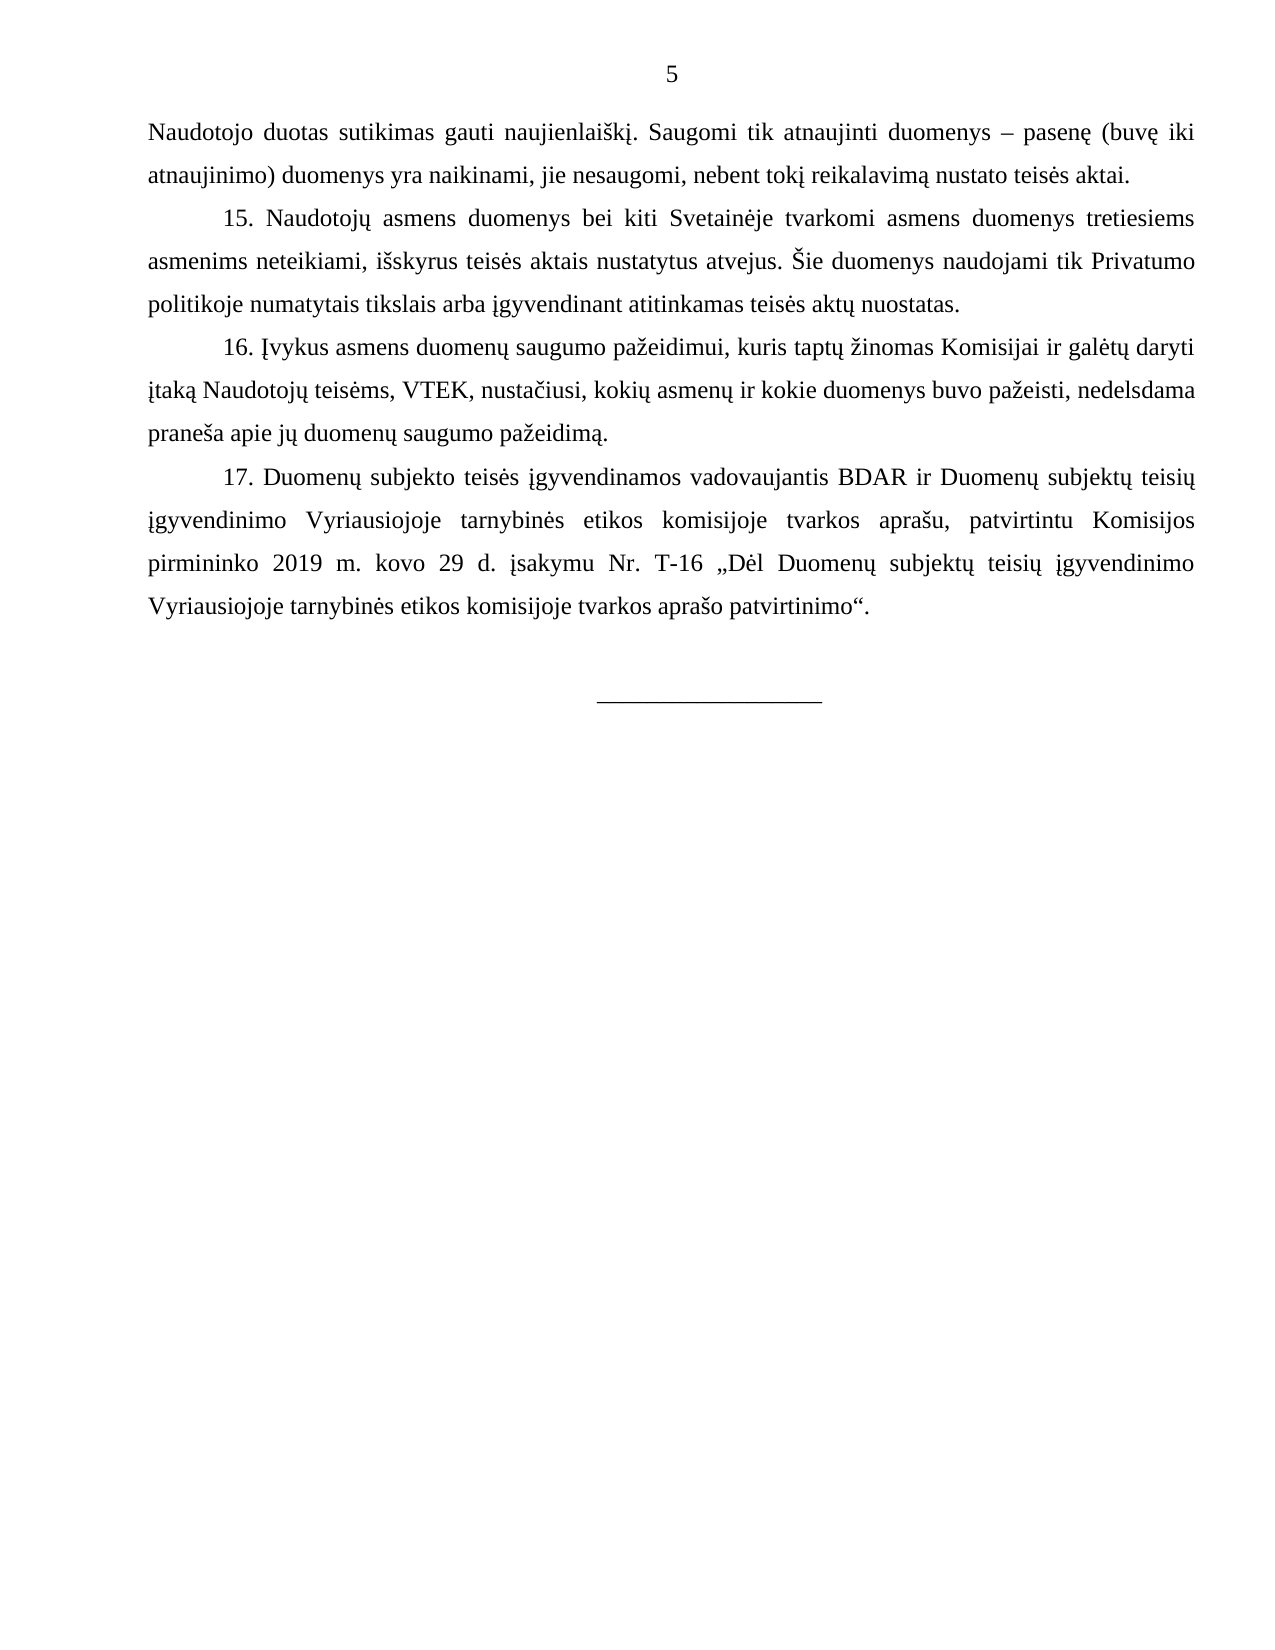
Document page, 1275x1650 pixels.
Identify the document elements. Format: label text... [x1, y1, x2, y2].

text Naudotojo duotas sutikimas gauti naujienlaiškį. Saugomi tik atnaujinti duomenys – pasenę (buvę iki atnaujinimo) duomenys yra naikinami, jie nesaugomi, nebent tokį reikalavimą nustato teisės aktai. [148, 117, 1196, 188]
text 16. Įvykus asmens duomenų saugumo pažeidimui, kuris taptų žinomas Komisijai ir galėtų daryti įtaką Naudotojų teisėms, VTEK, nustačiusi, kokių asmenų ir kokie duomenys buvo pažeisti, nedelsdama praneša apie jų duomenų saugumo pažeidimą. [148, 332, 1196, 447]
text __________________ [148, 677, 1196, 706]
text 15. Naudotojų asmens duomenys bei kiti Svetainėje tvarkomi asmens duomenys tretiesiems asmenims neteikiami, išskyrus teisės aktais nustatytus atvejus. Šie duomenys naudojami tik Privatumo politikoje numatytais tikslais arba įgyvendinant atitinkamas teisės aktų nuostatas. [148, 203, 1196, 318]
text 17. Duomenų subjekto teisės įgyvendinamos vadovaujantis BDAR ir Duomenų subjektų teisių įgyvendinimo Vyriausiojoje tarnybinės etikos komisijoje tvarkos aprašu, patvirtintu Komisijos pirmininko 2019 m. kovo 29 d. įsakymu Nr. T-16 „Dėl Duomenų subjektų teisių įgyvendinimo Vyriausiojoje tarnybinės etikos komisijoje tvarkos aprašo patvirtinimo“. [148, 462, 1196, 620]
